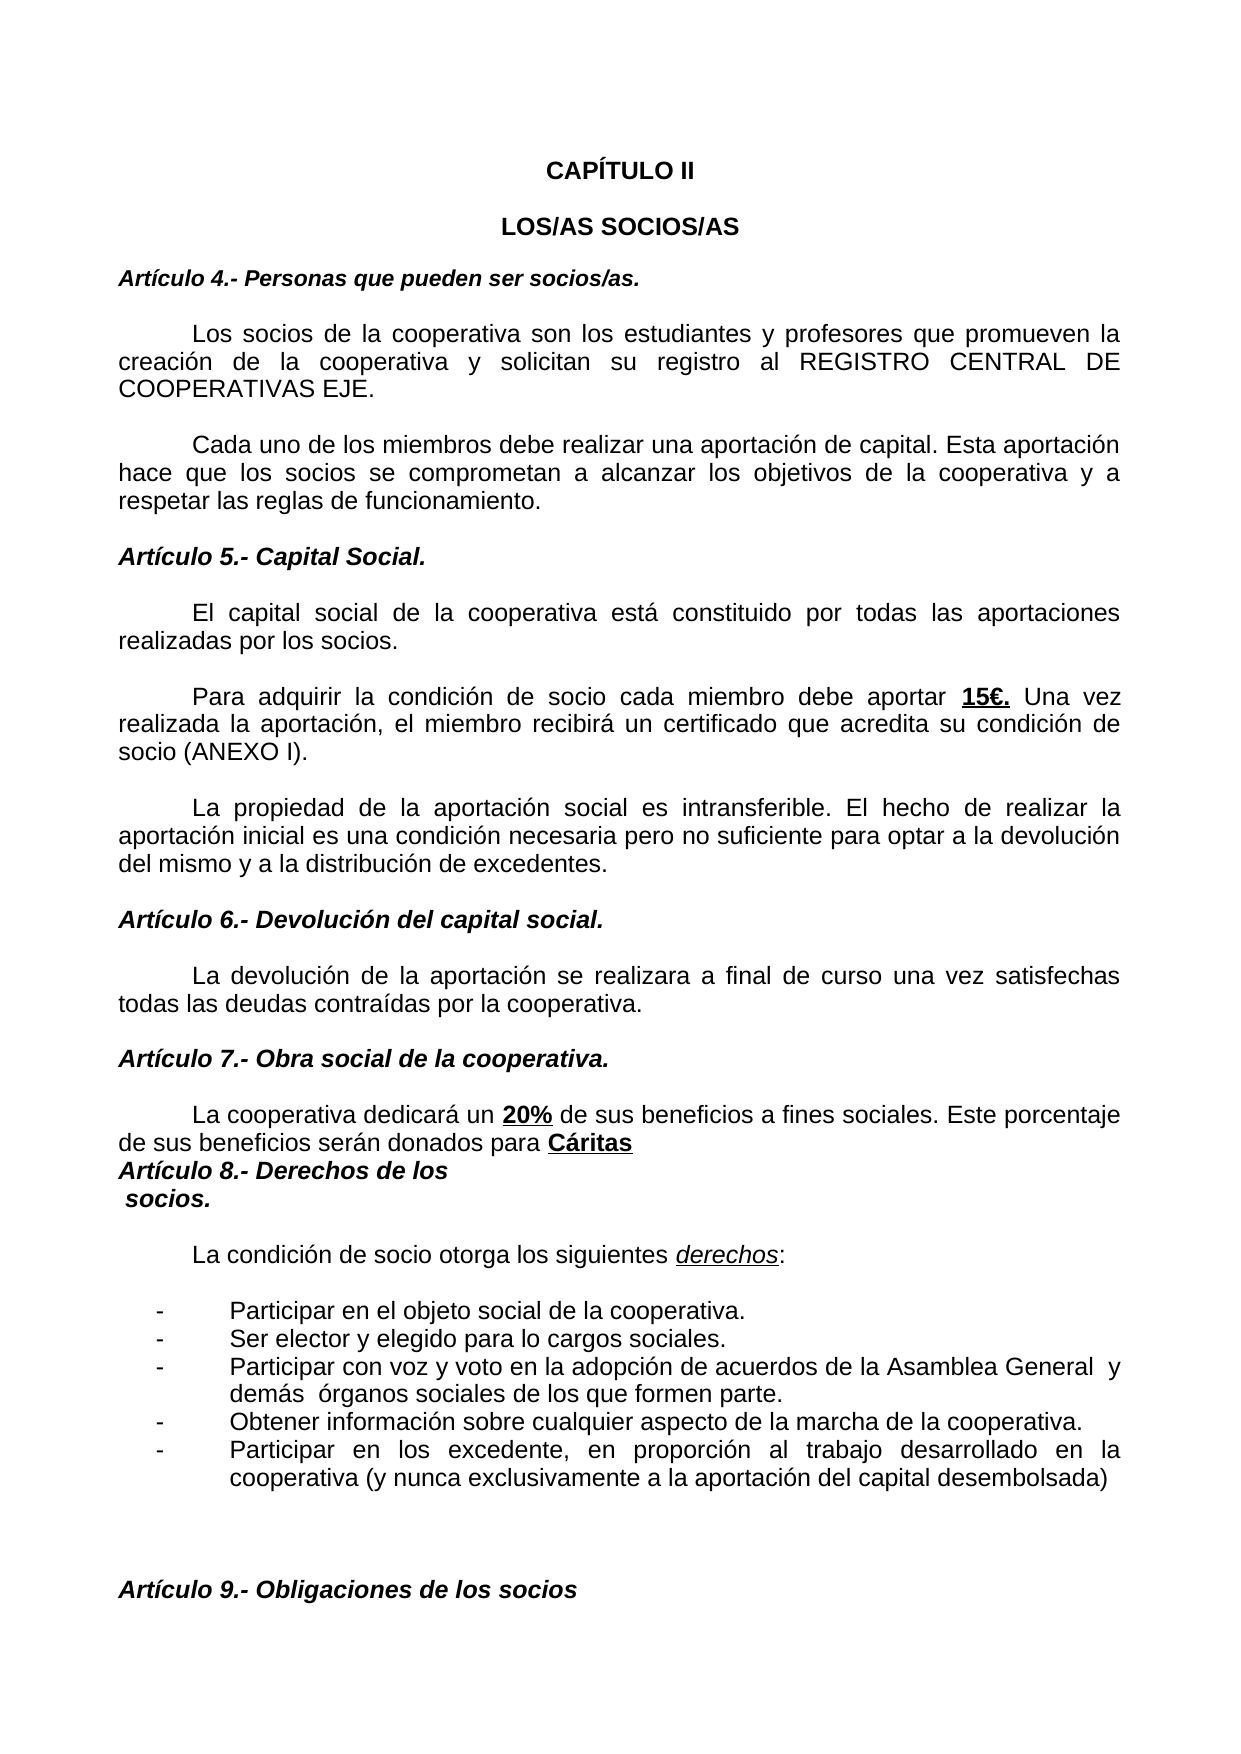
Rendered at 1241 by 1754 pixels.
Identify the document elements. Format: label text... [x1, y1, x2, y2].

text Los socios de la cooperativa son los estudiantes y profesores que promueven la creación de la cooperativa y solicitan su registro al REGISTRO CENTRAL DE COOPERATIVAS EJE. [118, 319, 1122, 403]
text Artículo 4.- Personas que pueden ser socios/as. [118, 266, 1122, 292]
text La condición de socio otorga los siguientes derechos: [118, 1241, 1122, 1269]
text La devolución de la aportación se realizara a final de curso una vez satisfechas todas las deudas contraídas por la cooperativa. [118, 962, 1122, 1017]
text El capital social de la cooperativa está constituido por todas las aportaciones realizadas por los socios. [118, 599, 1122, 654]
text Artículo 9.- Obligaciones de los socios [118, 1576, 1122, 1604]
text LOS/AS SOCIOS/AS [118, 212, 1122, 240]
text Artículo 6.- Devolución del capital social. [118, 906, 1122, 934]
list Participar con voz y voto en la adopción de acuerdos de la Asamblea General y demás órganos sociales de los que formen parte. [156, 1352, 1122, 1408]
text Cada uno de los miembros debe realizar una aportación de capital. Esta aportación hace que los socios se comprometan a alcanzar los objetivos de la cooperativa y a respetar las reglas de funcionamiento. [118, 431, 1122, 515]
text Artículo 5.- Capital Social. [118, 543, 1122, 571]
list Participar en los excedente, en proporción al trabajo desarrollado en la cooperativa (y nunca exclusivamente a la aportación del capital desembolsada) [156, 1436, 1122, 1492]
text CAPÍTULO II [118, 157, 1122, 184]
text La propiedad de la aportación social es intransferible. El hecho de realizar la aportación inicial es una condición necesaria pero no suficiente para optar a la devolución del mismo y a la distribución de excedentes. [118, 794, 1122, 878]
text Para adquirir la condición de socio cada miembro debe aportar 15€. Una vez realizada la aportación, el miembro recibirá un certificado que acredita su condición de socio (ANEXO I). [118, 682, 1122, 766]
list Ser elector y elegido para lo cargos sociales. [156, 1324, 1122, 1352]
text socios. [118, 1185, 1122, 1213]
text La cooperativa dedicará un 20% de sus beneficios a fines sociales. Este porcentaje de sus beneficios serán donados para Cáritas [118, 1101, 1122, 1157]
text Artículo 7.- Obra social de la cooperativa. [118, 1045, 1122, 1073]
list Participar en el objeto social de la cooperativa. [156, 1297, 1122, 1324]
list Obtener información sobre cualquier aspecto de la marcha de la cooperativa. [156, 1408, 1122, 1436]
text Artículo 8.- Derechos de los [118, 1157, 1122, 1185]
